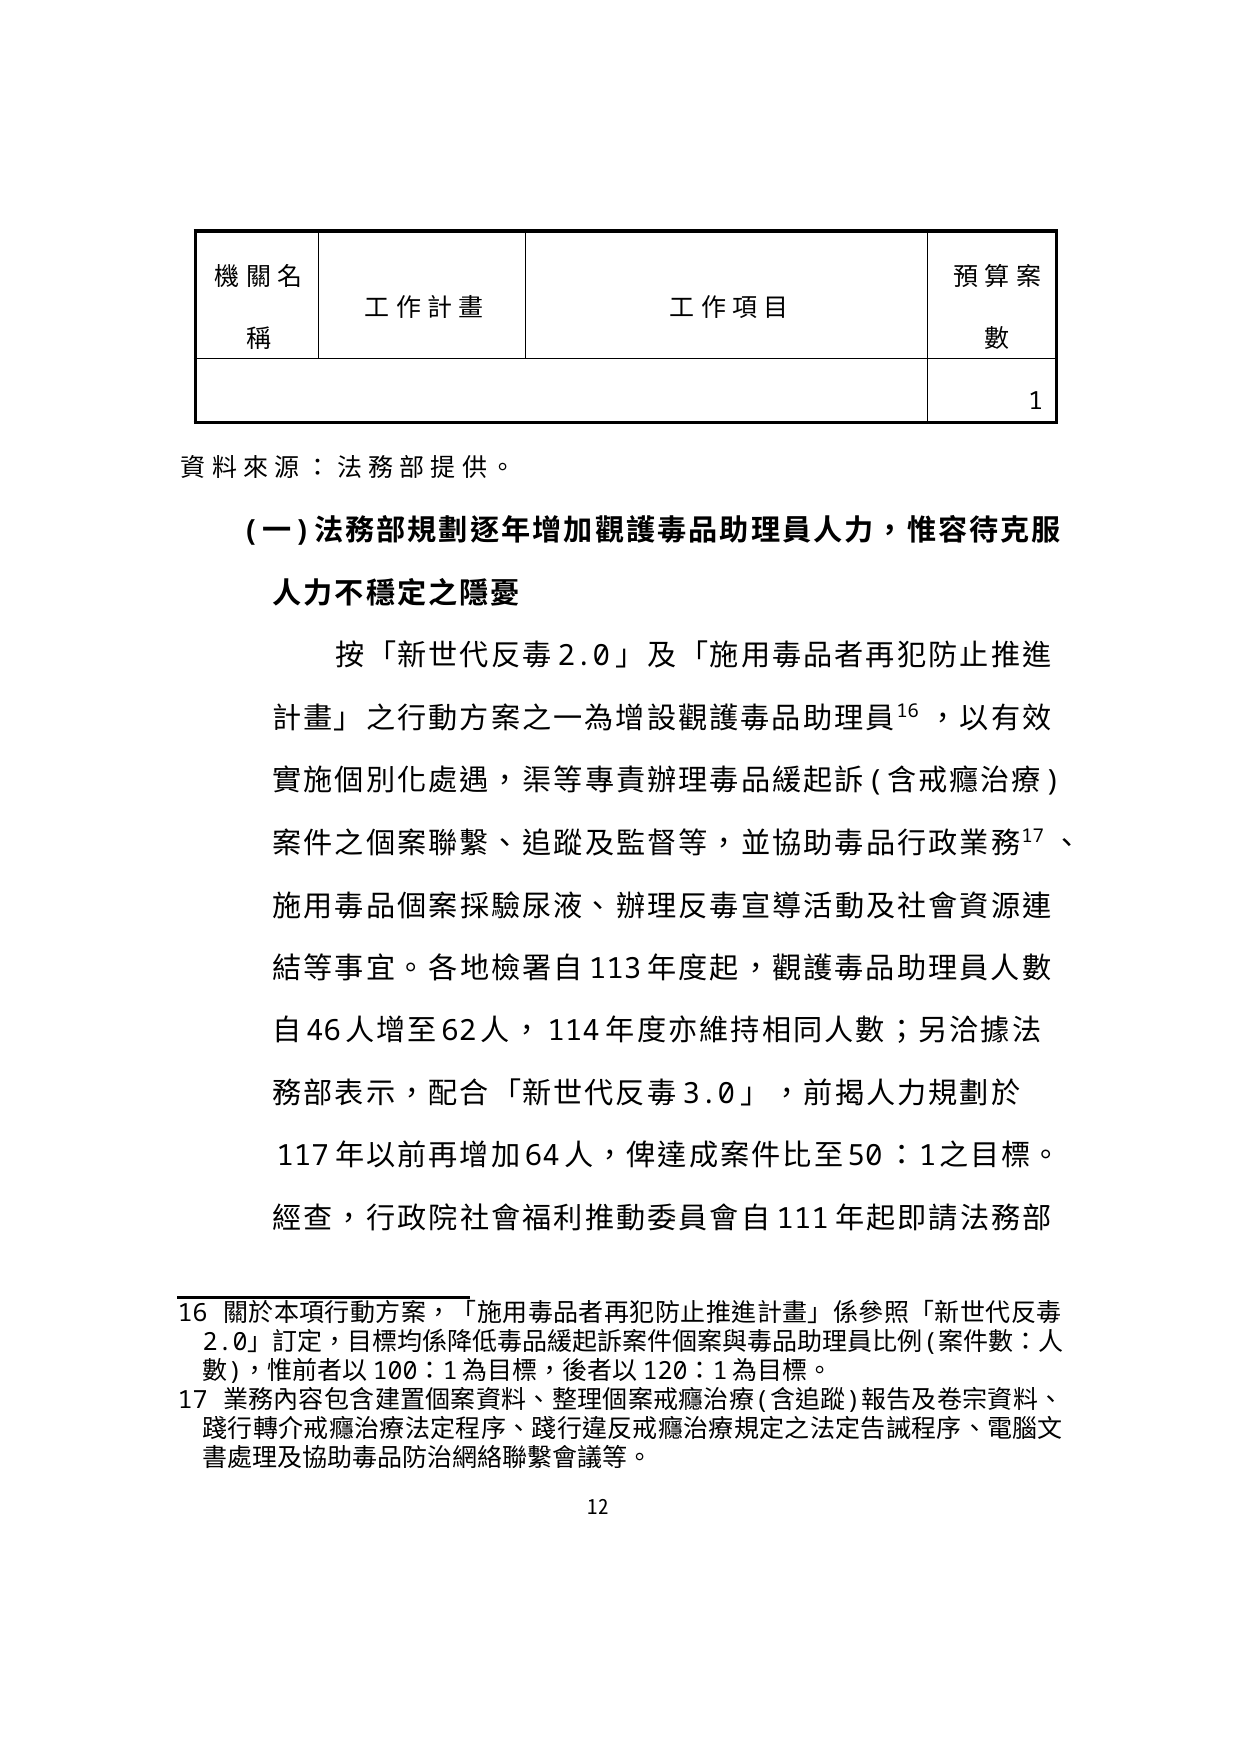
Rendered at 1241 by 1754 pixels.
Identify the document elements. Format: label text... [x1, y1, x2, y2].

table_cell [319, 359, 525, 421]
table_header 預算案數 [928, 233, 1055, 357]
table_cell 1 [928, 359, 1055, 421]
text 業務內容包含建置個案資料、整理個案戒癮治療(含追蹤)報告及卷宗資料、踐行轉介戒癮治療法定程序、踐行違反戒癮治療規定之法定告誡程序、電腦文書處理及協助毒品防治網絡聯繫會議等。 [177, 1385, 1063, 1473]
text 關於本項行動方案，「施用毒品者再犯防止推進計畫」係參照「新世代反毒2.0」訂定，目標均係降低毒品緩起訴案件個案與毒品助理員比例(案件數：人數)，惟前者以100：1為目標，後者以120：1為目標。 [177, 1298, 1063, 1385]
table_header 工作項目 [526, 233, 927, 357]
text 按「新世代反毒2.0」及「施用毒品者再犯防止推進計畫」之行動方案之一為增設觀護毒品助理員，以有效實施個別化處遇，渠等專責辦理毒品緩起訴(含戒癮治療)案件之個案聯繫、追蹤及監督等，並協助毒品行政業務、施用毒品個案採驗尿液、辦理反毒宣導活動及社會資源連結等事宜。各地檢署自113年度起，觀護毒品助理員人數自46人增至62人，114年度亦維持相同人數；另洽據法務部表示，配合「新世代反毒3.0」，前揭人力規劃於117年以前再增加64人，俾達成案件比至50：1之目標。經查，行政院社會福利推動委員會自111年起即請法務部就新世代反毒等毒品戒治業務及相關人力運用，進行整體盤點規劃，並建議以直接聘僱方式僱用觀護追蹤輔導員、觀護毒品助理員，其中觀護追蹤輔導員部分，自113年起已從勞務承攬改為約用人員，觀護毒品助理員部分則維持以勞務承攬方式辦理，容待妥為規劃人力，以克服人力不穩定之隱憂。 [266, 612, 1063, 1237]
table_cell [525, 359, 927, 421]
table_header 機關名稱 [197, 233, 318, 357]
text 資料來源：法務部提供。 [177, 424, 1063, 487]
table_header 工作計畫 [319, 233, 525, 357]
text (一)法務部規劃逐年增加觀護毒品助理員人力，惟容待克服人力不穩定之隱憂 [236, 487, 1063, 612]
table_cell [197, 359, 319, 421]
